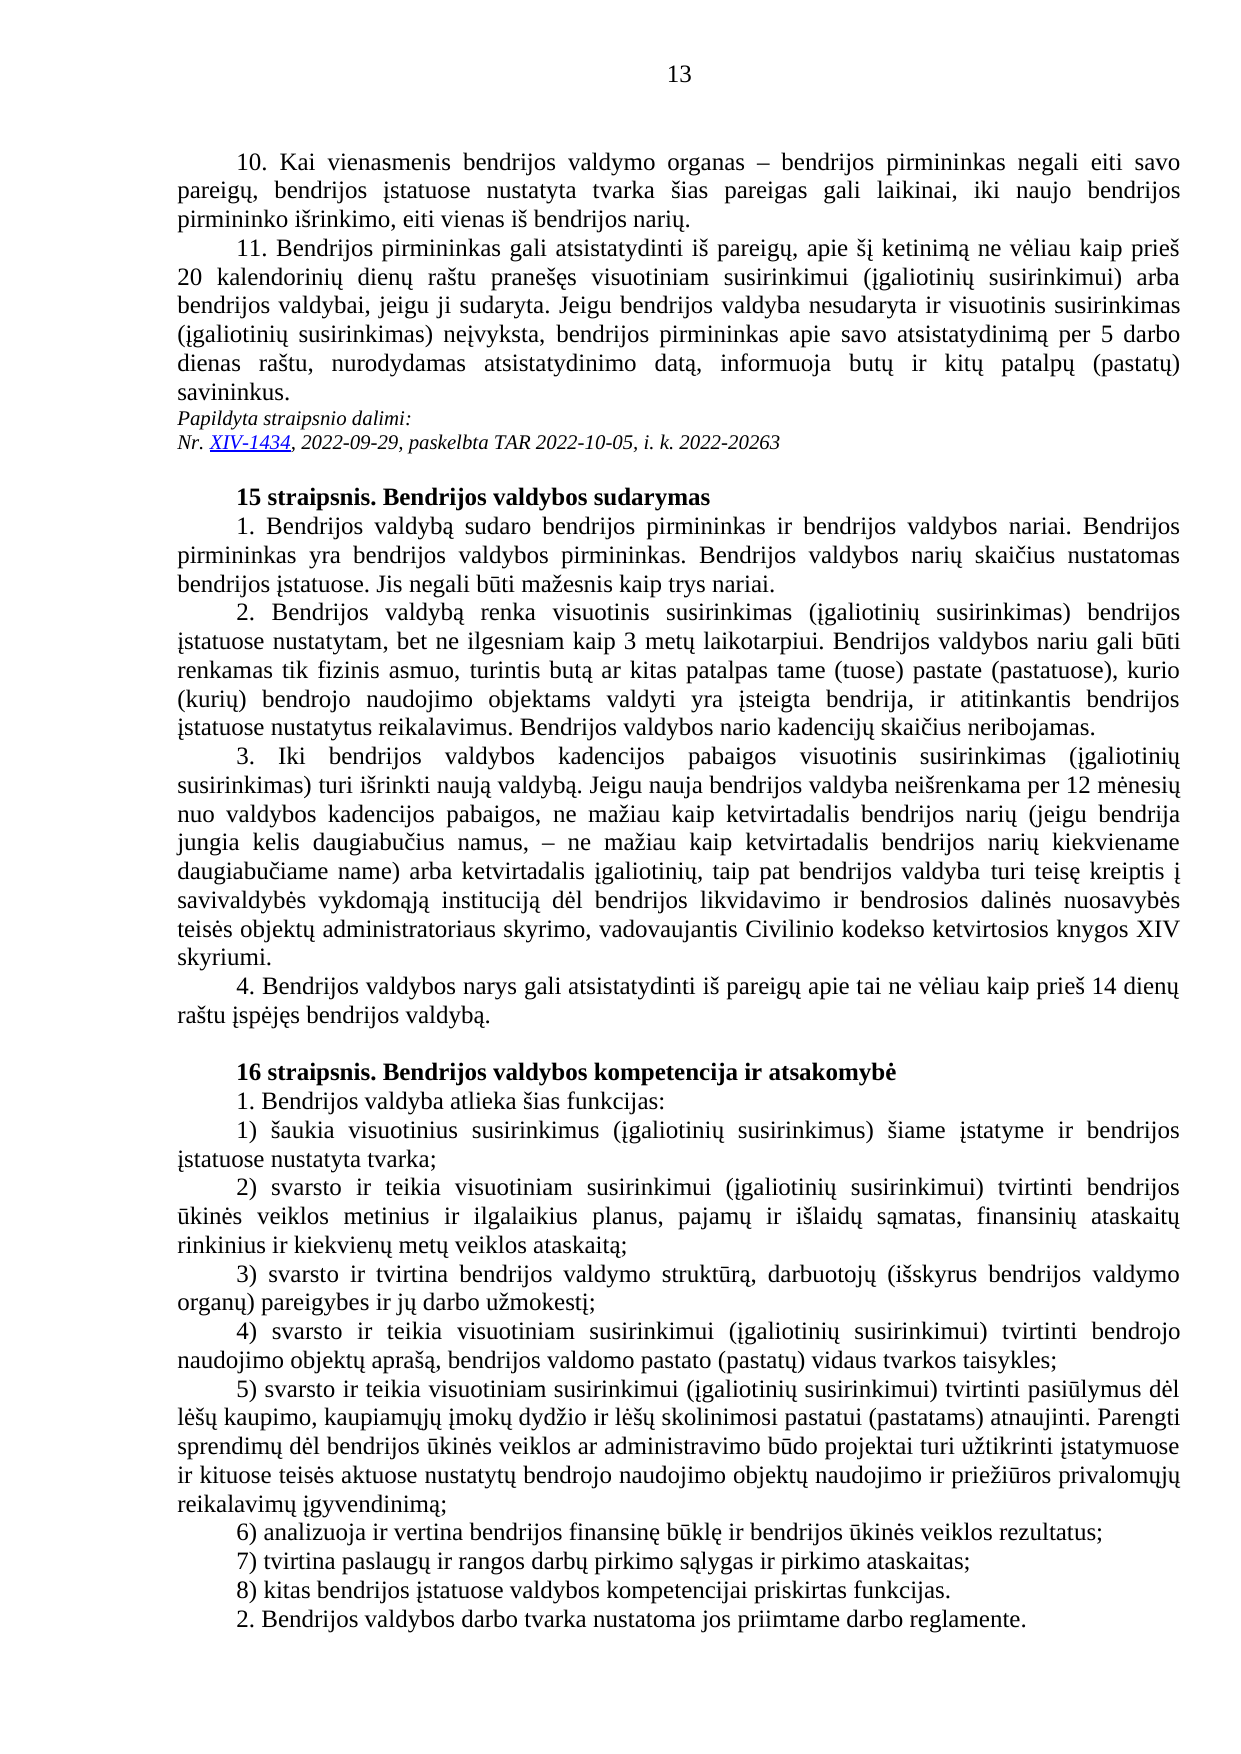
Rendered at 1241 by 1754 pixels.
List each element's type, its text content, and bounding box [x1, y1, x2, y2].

text Nr. XIV-1434, 2022-09-29, paskelbta TAR 2022-10-05, i. k. 2022-20263 [177, 429, 1181, 454]
text 11. Bendrijos pirmininkas gali atsistatydinti iš pareigų, apie šį ketinimą ne vėliau kaip prieš 20 kalendorinių dienų raštu pranešęs visuotiniam susirinkimui (įgaliotinių susirinkimui) arba bendrijos valdybai, jeigu ji sudaryta. Jeigu bendrijos valdyba nesudaryta ir visuotinis susirinkimas (įgaliotinių susirinkimas) neįvyksta, bendrijos pirmininkas apie savo atsistatydinimą per 5 darbo dienas raštu, nurodydamas atsistatydinimo datą, informuoja butų ir kitų patalpų (pastatų) savininkus. [177, 233, 1181, 406]
text 5) svarsto ir teikia visuotiniam susirinkimui (įgaliotinių susirinkimui) tvirtinti pasiūlymus dėl lėšų kaupimo, kaupiamųjų įmokų dydžio ir lėšų skolinimosi pastatui (pastatams) atnaujinti. Parengti sprendimų dėl bendrijos ūkinės veiklos ar administravimo būdo projektai turi užtikrinti įstatymuose ir kituose teisės aktuose nustatytų bendrojo naudojimo objektų naudojimo ir priežiūros privalomųjų reikalavimų įgyvendinimą; [177, 1374, 1181, 1517]
text 1. Bendrijos valdybą sudaro bendrijos pirmininkas ir bendrijos valdybos nariai. Bendrijos pirmininkas yra bendrijos valdybos pirmininkas. Bendrijos valdybos narių skaičius nustatomas bendrijos įstatuose. Jis negali būti mažesnis kaip trys nariai. [177, 511, 1181, 597]
text 8) kitas bendrijos įstatuose valdybos kompetencijai priskirtas funkcijas. [177, 1575, 1181, 1604]
text 1. Bendrijos valdyba atlieka šias funkcijas: [177, 1086, 1181, 1115]
text 3) svarsto ir tvirtina bendrijos valdymo struktūrą, darbuotojų (išskyrus bendrijos valdymo organų) pareigybes ir jų darbo užmokestį; [177, 1259, 1181, 1316]
text 15 straipsnis. Bendrijos valdybos sudarymas [177, 482, 1181, 511]
text 3. Iki bendrijos valdybos kadencijos pabaigos visuotinis susirinkimas (įgaliotinių susirinkimas) turi išrinkti naują valdybą. Jeigu nauja bendrijos valdyba neišrenkama per 12 mėnesių nuo valdybos kadencijos pabaigos, ne mažiau kaip ketvirtadalis bendrijos narių (jeigu bendrija jungia kelis daugiabučius namus, – ne mažiau kaip ketvirtadalis bendrijos narių kiekviename daugiabučiame name) arba ketvirtadalis įgaliotinių, taip pat bendrijos valdyba turi teisę kreiptis į savivaldybės vykdomąją instituciją dėl bendrijos likvidavimo ir bendrosios dalinės nuosavybės teisės objektų administratoriaus skyrimo, vadovaujantis Civilinio kodekso ketvirtosios knygos XIV skyriumi. [177, 741, 1181, 971]
text 2. Bendrijos valdybą renka visuotinis susirinkimas (įgaliotinių susirinkimas) bendrijos įstatuose nustatytam, bet ne ilgesniam kaip 3 metų laikotarpiui. Bendrijos valdybos nariu gali būti renkamas tik fizinis asmuo, turintis butą ar kitas patalpas tame (tuose) pastate (pastatuose), kurio (kurių) bendrojo naudojimo objektams valdyti yra įsteigta bendrija, ir atitinkantis bendrijos įstatuose nustatytus reikalavimus. Bendrijos valdybos nario kadencijų skaičius neribojamas. [177, 597, 1181, 741]
text 7) tvirtina paslaugų ir rangos darbų pirkimo sąlygas ir pirkimo ataskaitas; [177, 1546, 1181, 1575]
text Papildyta straipsnio dalimi: [177, 406, 1181, 429]
text 1) šaukia visuotinius susirinkimus (įgaliotinių susirinkimus) šiame įstatyme ir bendrijos įstatuose nustatyta tvarka; [177, 1115, 1181, 1172]
text 2) svarsto ir teikia visuotiniam susirinkimui (įgaliotinių susirinkimui) tvirtinti bendrijos ūkinės veiklos metinius ir ilgalaikius planus, pajamų ir išlaidų sąmatas, finansinių ataskaitų rinkinius ir kiekvienų metų veiklos ataskaitą; [177, 1172, 1181, 1259]
text 4) svarsto ir teikia visuotiniam susirinkimui (įgaliotinių susirinkimui) tvirtinti bendrojo naudojimo objektų aprašą, bendrijos valdomo pastato (pastatų) vidaus tvarkos taisykles; [177, 1316, 1181, 1374]
text 4. Bendrijos valdybos narys gali atsistatydinti iš pareigų apie tai ne vėliau kaip prieš 14 dienų raštu įspėjęs bendrijos valdybą. [177, 971, 1181, 1029]
text 10. Kai vienasmenis bendrijos valdymo organas – bendrijos pirmininkas negali eiti savo pareigų, bendrijos įstatuose nustatyta tvarka šias pareigas gali laikinai, iki naujo bendrijos pirmininko išrinkimo, eiti vienas iš bendrijos narių. [177, 147, 1181, 233]
text 6) analizuoja ir vertina bendrijos finansinę būklę ir bendrijos ūkinės veiklos rezultatus; [177, 1517, 1181, 1546]
text 2. Bendrijos valdybos darbo tvarka nustatoma jos priimtame darbo reglamente. [177, 1604, 1181, 1632]
text 16 straipsnis. Bendrijos valdybos kompetencija ir atsakomybė [177, 1057, 1181, 1086]
